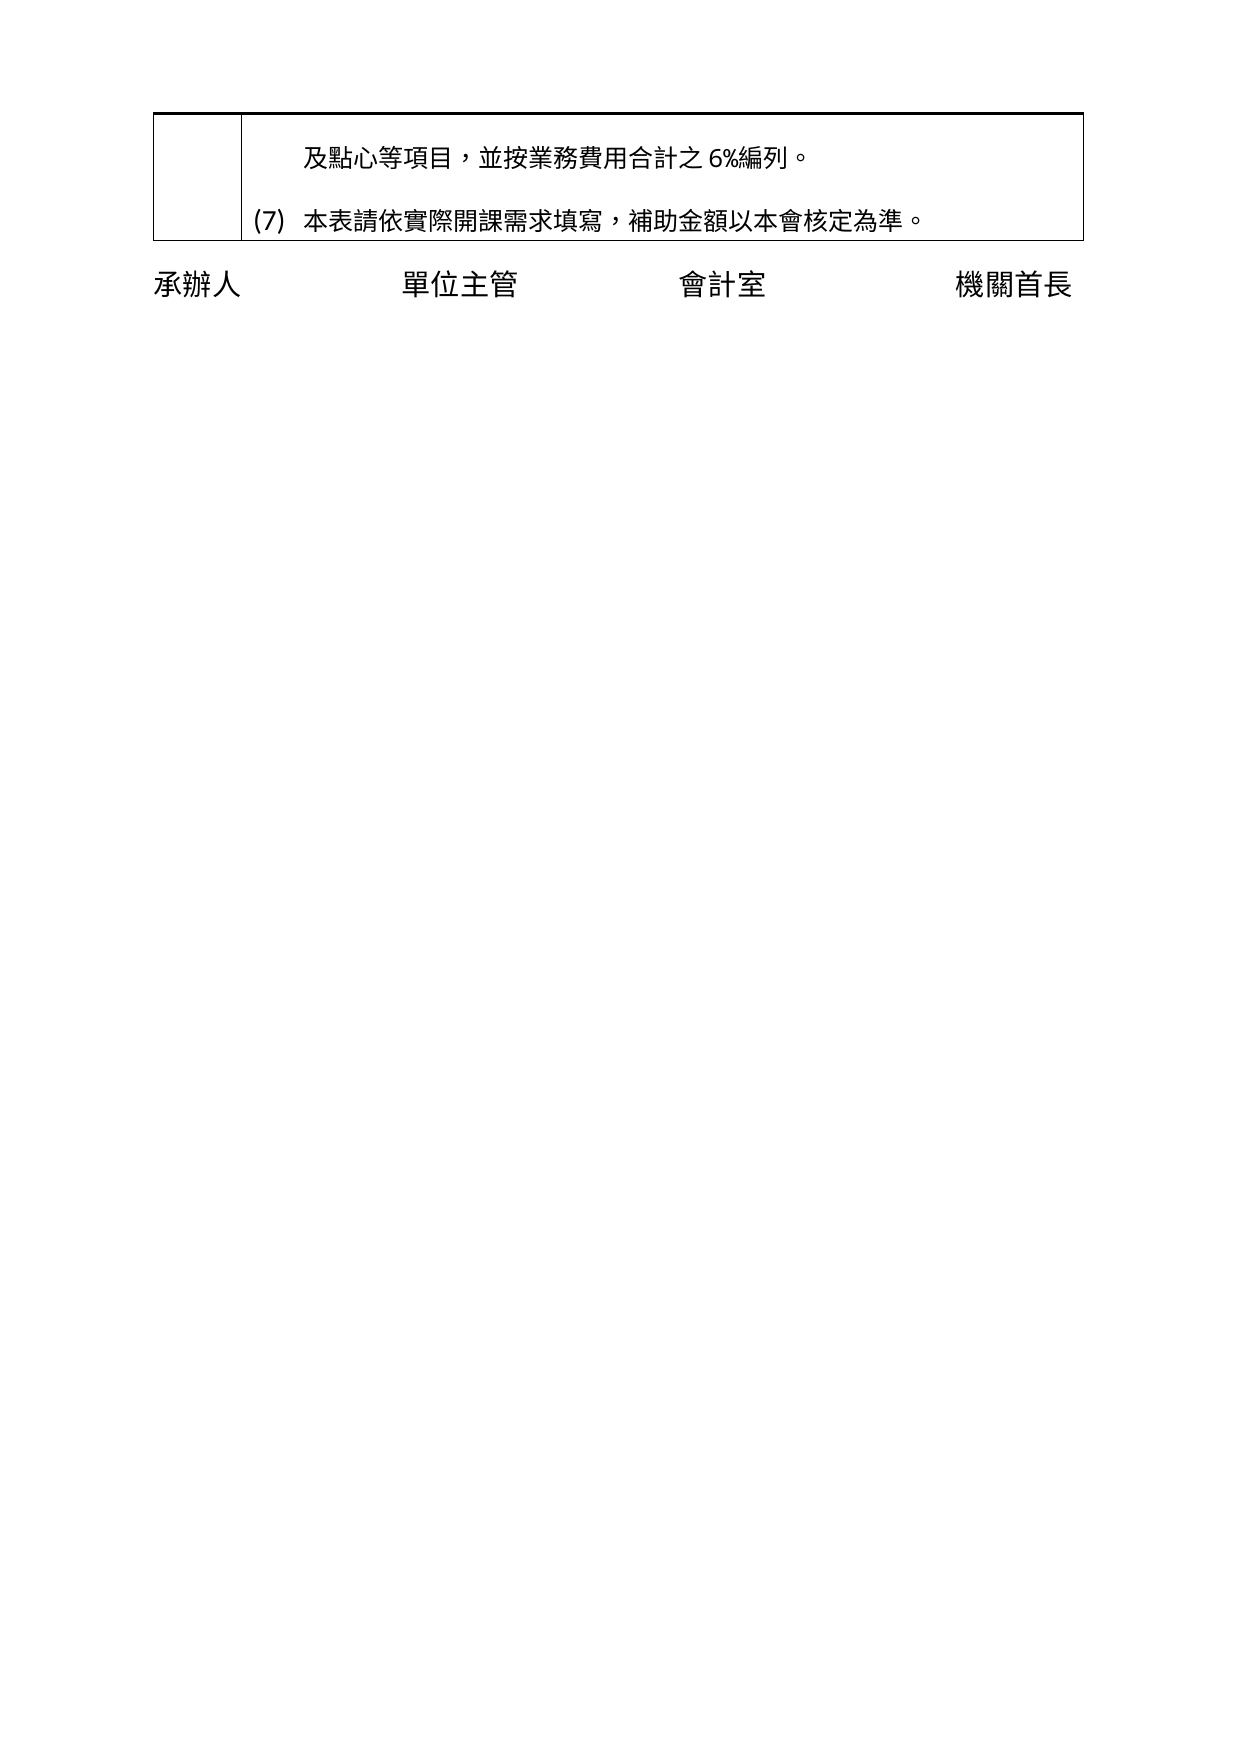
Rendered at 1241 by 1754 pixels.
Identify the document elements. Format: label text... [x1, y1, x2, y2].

text 承辦人 單位主管 會計室 機關首長 [153, 241, 1087, 304]
table_cell 正式課程每班最高補助4萬元，強化衝刺班9節每班最高補助1萬元，18節每班最高補助2萬元整。 講師費每節以新台幣800元整為上限。 交通費為講師往返車馬費，依國內出差旅費報支要點規定，覈實報支。 場地費含水電及空調費用。 印刷費為講義、簽到表及成果報告等資料印刷費用，每人上限100元。 雜支為執行計畫所需之必要文具用品、紙張為主，不得支用於餐飲、水及點心等項目，並按業務費用合計之6%編列。 本表請依實際開課需求填寫，補助金額以本會核定為準。 [242, 115, 1083, 240]
table_cell [154, 115, 241, 240]
